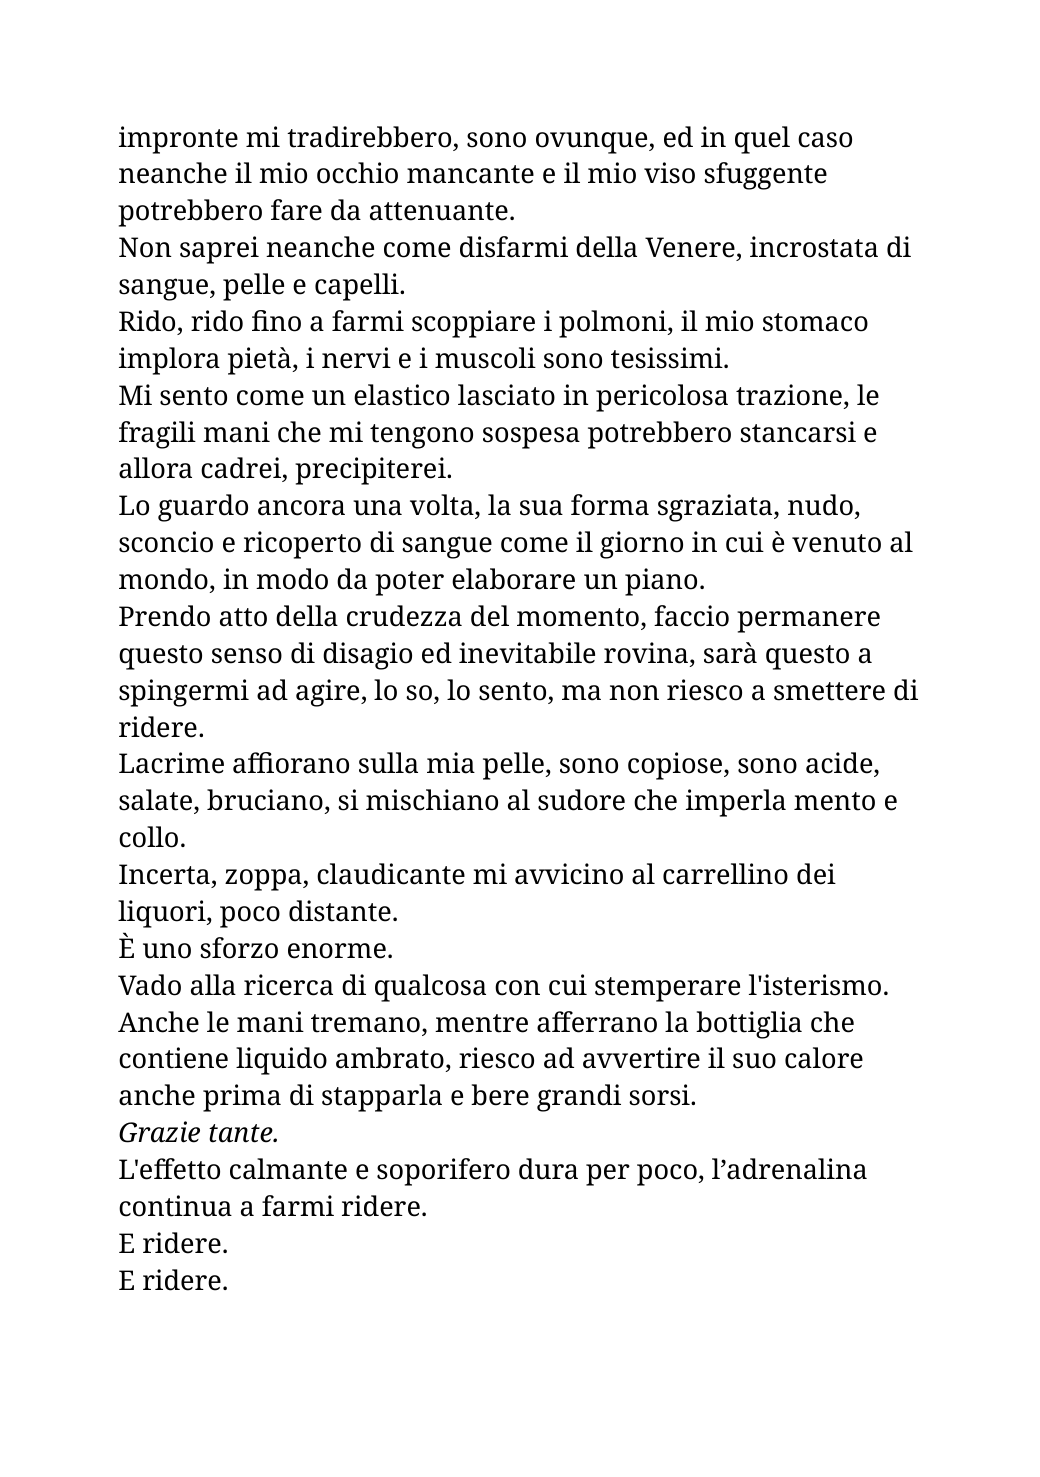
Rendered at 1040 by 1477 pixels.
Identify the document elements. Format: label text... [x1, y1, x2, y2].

text E ridere. [118, 1261, 921, 1298]
text E ridere. [118, 1224, 921, 1261]
text È uno sforzo enorme. [118, 929, 921, 966]
text L'effetto calmante e soporifero dura per poco, l’adrenalina continua a farmi ridere. [118, 1151, 921, 1224]
text Lo guardo ancora una volta, la sua forma sgraziata, nudo, sconcio e ricoperto di sangue come il giorno in cui è venuto al mondo, in modo da poter elaborare un piano. [118, 487, 921, 597]
text Rido, rido fino a farmi scoppiare i polmoni, il mio stomaco implora pietà, i nervi e i muscoli sono tesissimi. [118, 302, 921, 376]
text Mi sento come un elastico lasciato in pericolosa trazione, le fragili mani che mi tengono sospesa potrebbero stancarsi e allora cadrei, precipiterei. [118, 376, 921, 487]
text Prendo atto della crudezza del momento, faccio permanere questo senso di disagio ed inevitabile rovina, sarà questo a spingermi ad agire, lo so, lo sento, ma non riesco a smettere di ridere. [118, 597, 921, 745]
text Grazie tante. [118, 1114, 921, 1151]
text Vado alla ricerca di qualcosa con cui stemperare l'isterismo. Anche le mani tremano, mentre afferrano la bottiglia che contiene liquido ambrato, riesco ad avvertire il suo calore anche prima di stapparla e bere grandi sorsi. [118, 966, 921, 1114]
text Lacrime affiorano sulla mia pelle, sono copiose, sono acide, salate, bruciano, si mischiano al sudore che imperla mento e collo. [118, 745, 921, 856]
text impronte mi tradirebbero, sono ovunque, ed in quel caso neanche il mio occhio mancante e il mio viso sfuggente potrebbero fare da attenuante. [118, 118, 921, 229]
text Incerta, zoppa, claudicante mi avvicino al carrellino dei liquori, poco distante. [118, 856, 921, 929]
text Non saprei neanche come disfarmi della Venere, incrostata di sangue, pelle e capelli. [118, 229, 921, 302]
